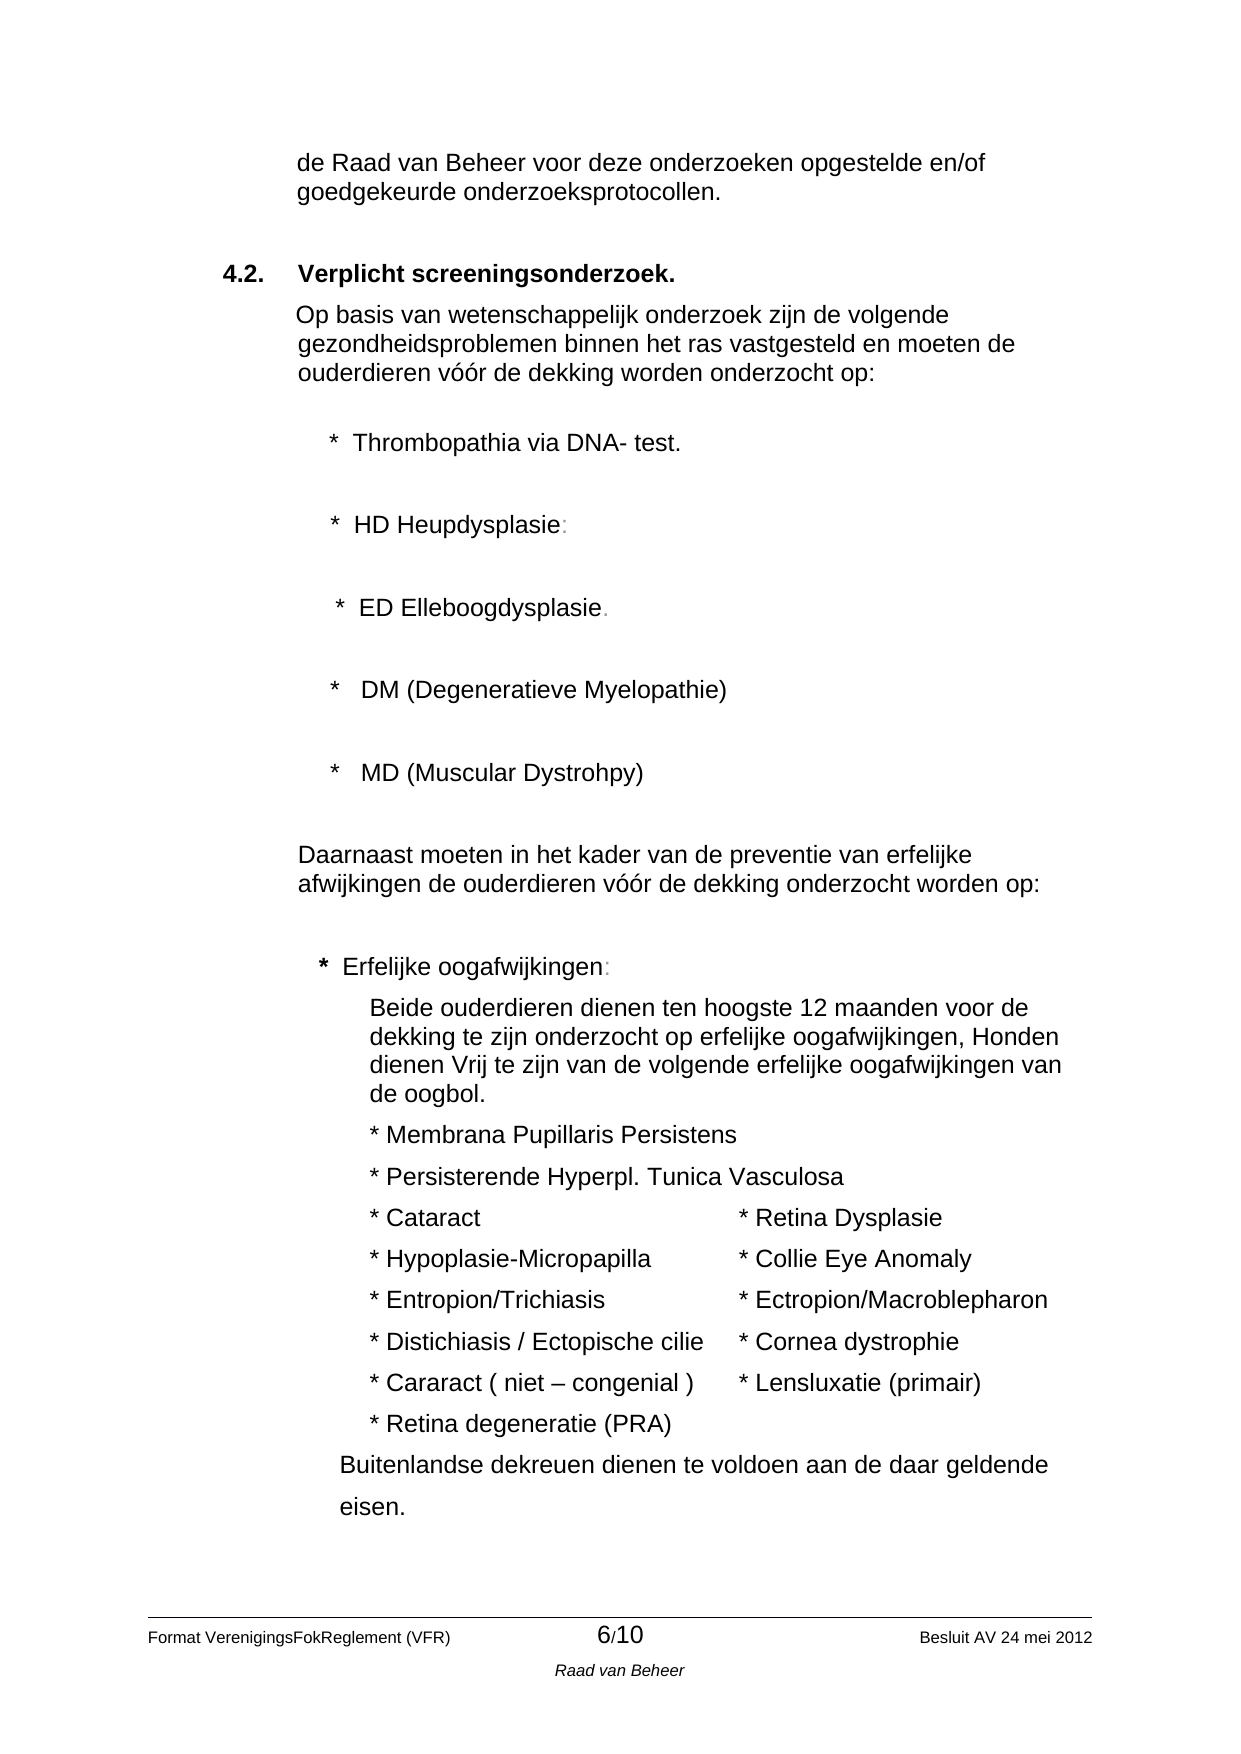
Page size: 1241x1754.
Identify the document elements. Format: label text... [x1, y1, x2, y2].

text Buitenlandse dekreuen dienen te voldoen aan de daar geldende [298, 1450, 1092, 1479]
text * Thrombopathia via DNA- test. [329, 428, 1092, 456]
text Beide ouderdieren dienen ten hoogste 12 maanden voor de dekking te zijn onderzocht op erfelijke oogafwijkingen, Honden dienen Vrij te zijn van de volgende erfelijke oogafwijkingen van de oogbol. [369, 993, 1092, 1108]
text * DM (Degeneratieve Myelopathie) [148, 675, 1092, 704]
text * MD (Muscular Dystrohpy) [223, 758, 1092, 786]
text * Erfelijke oogafwijkingen: [298, 951, 1092, 980]
text * Cataract * Retina Dysplasie [369, 1203, 1092, 1231]
text * Membrana Pupillaris Persistens [369, 1120, 1092, 1149]
text * Retina degeneratie (PRA) [369, 1409, 1092, 1438]
text * Hypoplasie-Micropapilla * Collie Eye Anomaly [369, 1244, 1092, 1273]
text * HD Heupdysplasie: [148, 510, 1092, 539]
text Daarnaast moeten in het kader van de preventie van erfelijke afwijkingen de ouderdieren vóór de dekking onderzocht worden op: [298, 840, 1092, 898]
text eisen. [298, 1491, 1092, 1520]
text * Persisterende Hyperpl. Tunica Vasculosa [369, 1161, 1092, 1190]
text * Distichiasis / Ectopische cilie * Cornea dystrophie [369, 1326, 1092, 1355]
text Op basis van wetenschappelijk onderzoek zijn de volgende gezondheidsproblemen binnen het ras vastgesteld en moeten de ouderdieren vóór de dekking worden onderzocht op: [295, 300, 1092, 386]
text * Entropion/Trichiasis * Ectropion/Macroblepharon [369, 1285, 1092, 1314]
text * Cararact ( niet – congenial ) * Lensluxatie (primair) [369, 1368, 1092, 1396]
text * ED Elleboogdysplasie. [148, 593, 1092, 621]
text de Raad van Beheer voor deze onderzoeken opgestelde en/of goedgekeurde onderzoeksprotocollen. [222, 148, 1092, 205]
text 4.2. Verplicht screeningsonderzoek. [223, 259, 1092, 288]
